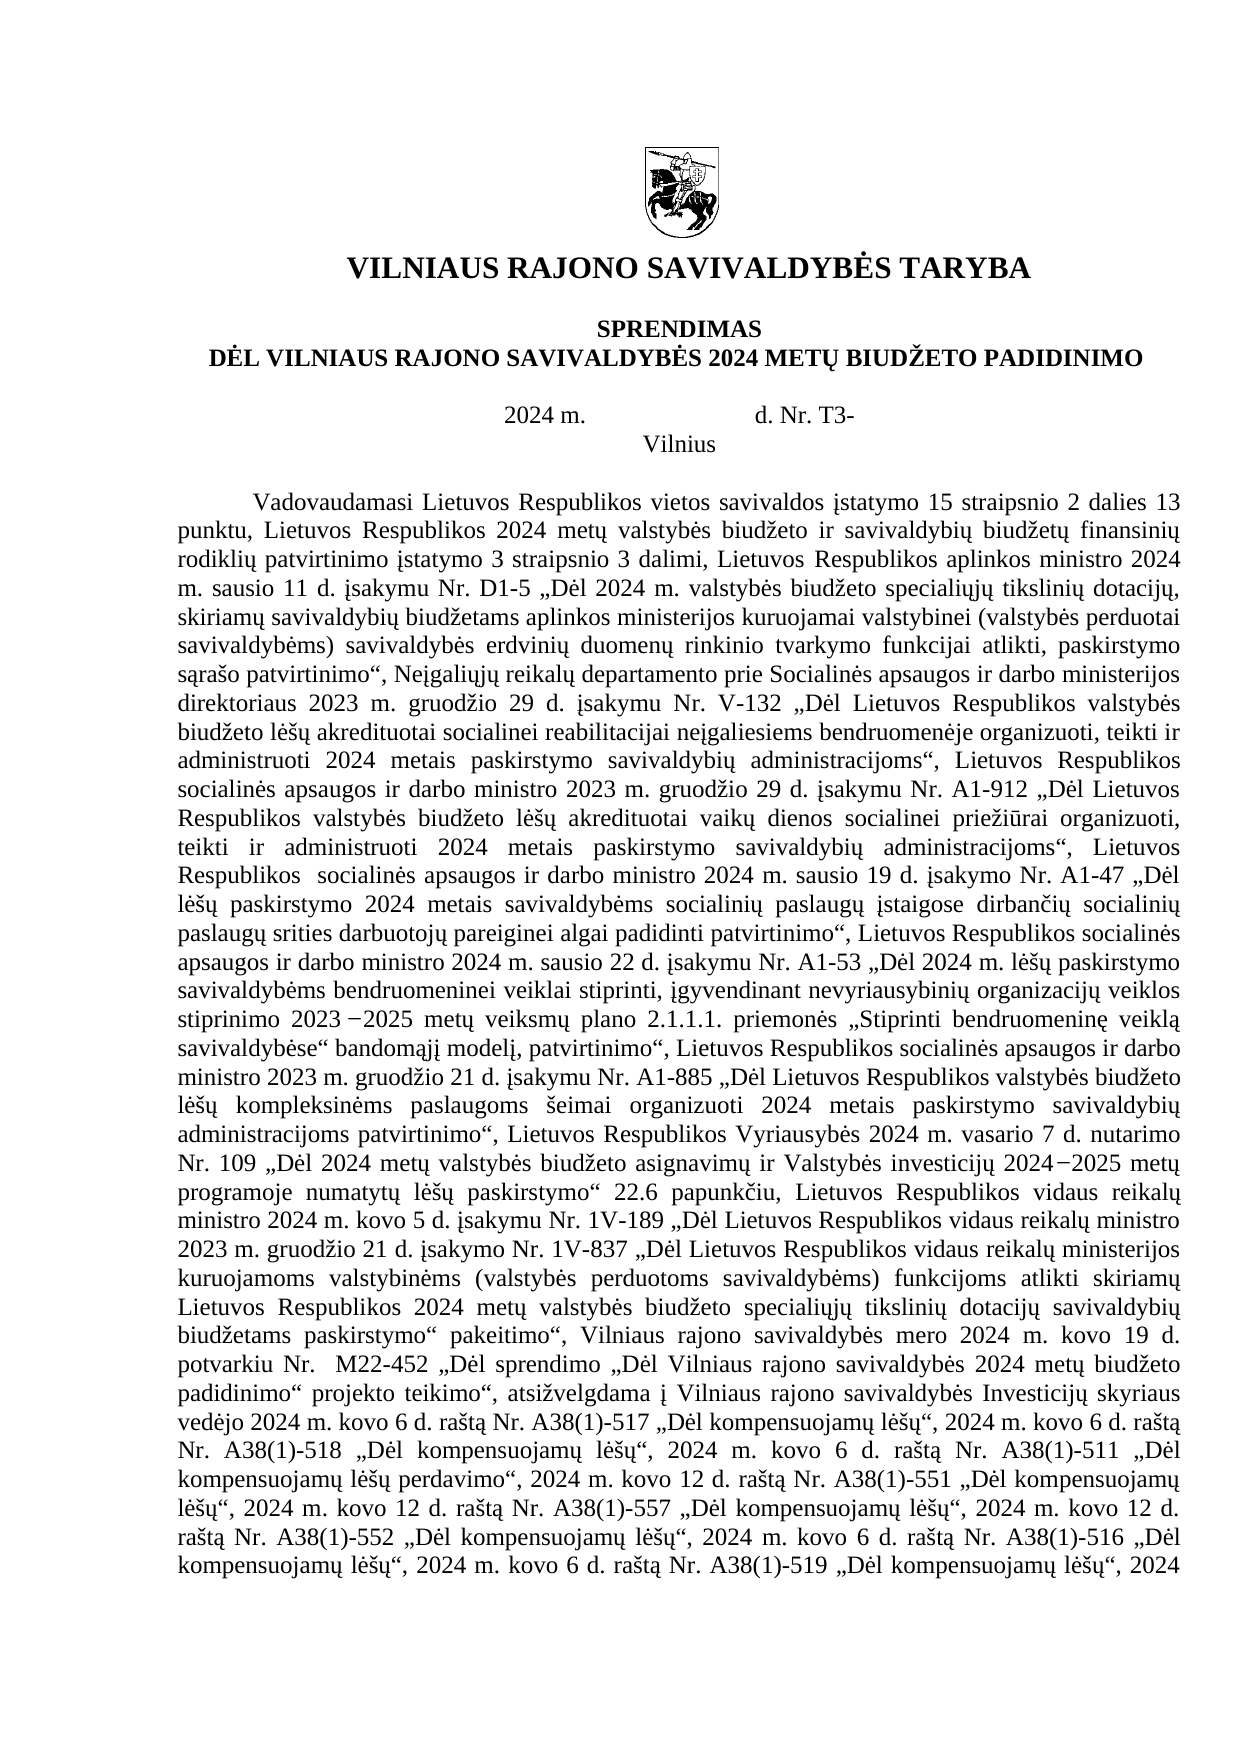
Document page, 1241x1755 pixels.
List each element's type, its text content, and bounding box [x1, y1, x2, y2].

text SPRENDIMAS [177, 314, 1181, 343]
text Vilnius [177, 429, 1181, 458]
text 2024 m. d. Nr. T3- [177, 400, 1181, 429]
text Vadovaudamasi Lietuvos Respublikos vietos savivaldos įstatymo 15 straipsnio 2 dalies 13 punktu, Lietuvos Respublikos 2024 metų valstybės biudžeto ir savivaldybių biudžetų finansinių rodiklių patvirtinimo įstatymo 3 straipsnio 3 dalimi, Lietuvos Respublikos aplinkos ministro 2024 m. sausio 11 d. įsakymu Nr. D1-5 „Dėl 2024 m. valstybės biudžeto specialiųjų tikslinių dotacijų, skiriamų savivaldybių biudžetams aplinkos ministerijos kuruojamai valstybinei (valstybės perduotai savivaldybėms) savivaldybės erdvinių duomenų rinkinio tvarkymo funkcijai atlikti, paskirstymo sąrašo patvirtinimo“, Neįgaliųjų reikalų departamento prie Socialinės apsaugos ir darbo ministerijos direktoriaus 2023 m. gruodžio 29 d. įsakymu Nr. V-132 „Dėl Lietuvos Respublikos valstybės biudžeto lėšų akredituotai socialinei reabilitacijai neįgaliesiems bendruomenėje organizuoti, teikti ir administruoti 2024 metais paskirstymo savivaldybių administracijoms“, Lietuvos Respublikos socialinės apsaugos ir darbo ministro 2023 m. gruodžio 29 d. įsakymu Nr. A1-912 „Dėl Lietuvos Respublikos valstybės biudžeto lėšų akredituotai vaikų dienos socialinei priežiūrai organizuoti, teikti ir administruoti 2024 metais paskirstymo savivaldybių administracijoms“, Lietuvos Respublikos socialinės apsaugos ir darbo ministro 2024 m. sausio 19 d. įsakymo Nr. A1-47 „Dėl lėšų paskirstymo 2024 metais savivaldybėms socialinių paslaugų įstaigose dirbančių socialinių paslaugų srities darbuotojų pareiginei algai padidinti patvirtinimo“, Lietuvos Respublikos socialinės apsaugos ir darbo ministro 2024 m. sausio 22 d. įsakymu Nr. A1-53 „Dėl 2024 m. lėšų paskirstymo savivaldybėms bendruomeninei veiklai stiprinti, įgyvendinant nevyriausybinių organizacijų veiklos stiprinimo 2023 ̶ 2025 metų veiksmų plano 2.1.1.1. priemonės „Stiprinti bendruomeninę veiklą savivaldybėse“ bandomąjį modelį, patvirtinimo“, Lietuvos Respublikos socialinės apsaugos ir darbo ministro 2023 m. gruodžio 21 d. įsakymu Nr. A1-885 „Dėl Lietuvos Respublikos valstybės biudžeto lėšų kompleksinėms paslaugoms šeimai organizuoti 2024 metais paskirstymo savivaldybių administracijoms patvirtinimo“, Lietuvos Respublikos Vyriausybės 2024 m. vasario 7 d. nutarimo Nr. 109 „Dėl 2024 metų valstybės biudžeto asignavimų ir Valstybės investicijų 2024 ̶ 2025 metų programoje numatytų lėšų paskirstymo“ 22.6 papunkčiu, Lietuvos Respublikos vidaus reikalų ministro 2024 m. kovo 5 d. įsakymu Nr. 1V-189 „Dėl Lietuvos Respublikos vidaus reikalų ministro 2023 m. gruodžio 21 d. įsakymo Nr. 1V-837 „Dėl Lietuvos Respublikos vidaus reikalų ministerijos kuruojamoms valstybinėms (valstybės perduotoms savivaldybėms) funkcijoms atlikti skiriamų Lietuvos Respublikos 2024 metų valstybės biudžeto specialiųjų tikslinių dotacijų savivaldybių biudžetams paskirstymo“ pakeitimo“, Vilniaus rajono savivaldybės mero 2024 m. kovo 19 d. potvarkiu Nr. M22-452 „Dėl sprendimo „Dėl Vilniaus rajono savivaldybės 2024 metų biudžeto padidinimo“ projekto teikimo“, atsižvelgdama į Vilniaus rajono savivaldybės Investicijų skyriaus vedėjo 2024 m. kovo 6 d. raštą Nr. A38(1)-517 „Dėl kompensuojamų lėšų“, 2024 m. kovo 6 d. raštą Nr. A38(1)-518 „Dėl kompensuojamų lėšų“, 2024 m. kovo 6 d. raštą Nr. A38(1)-511 „Dėl kompensuojamų lėšų perdavimo“, 2024 m. kovo 12 d. raštą Nr. A38(1)-551 „Dėl kompensuojamų lėšų“, 2024 m. kovo 12 d. raštą Nr. A38(1)-557 „Dėl kompensuojamų lėšų“, 2024 m. kovo 12 d. raštą Nr. A38(1)-552 „Dėl kompensuojamų lėšų“, 2024 m. kovo 6 d. raštą Nr. A38(1)-516 „Dėl kompensuojamų lėšų“, 2024 m. kovo 6 d. raštą Nr. A38(1)-519 „Dėl kompensuojamų lėšų“, 2024 [177, 487, 1181, 1579]
text DĖL VILNIAUS RAJONO SAVIVALDYBĖS 2024 METŲ BIUDŽETO PADIDINIMO [177, 343, 1181, 372]
text VILNIAUS RAJONO SAVIVALDYBĖS TARYBA [192, 249, 1186, 285]
